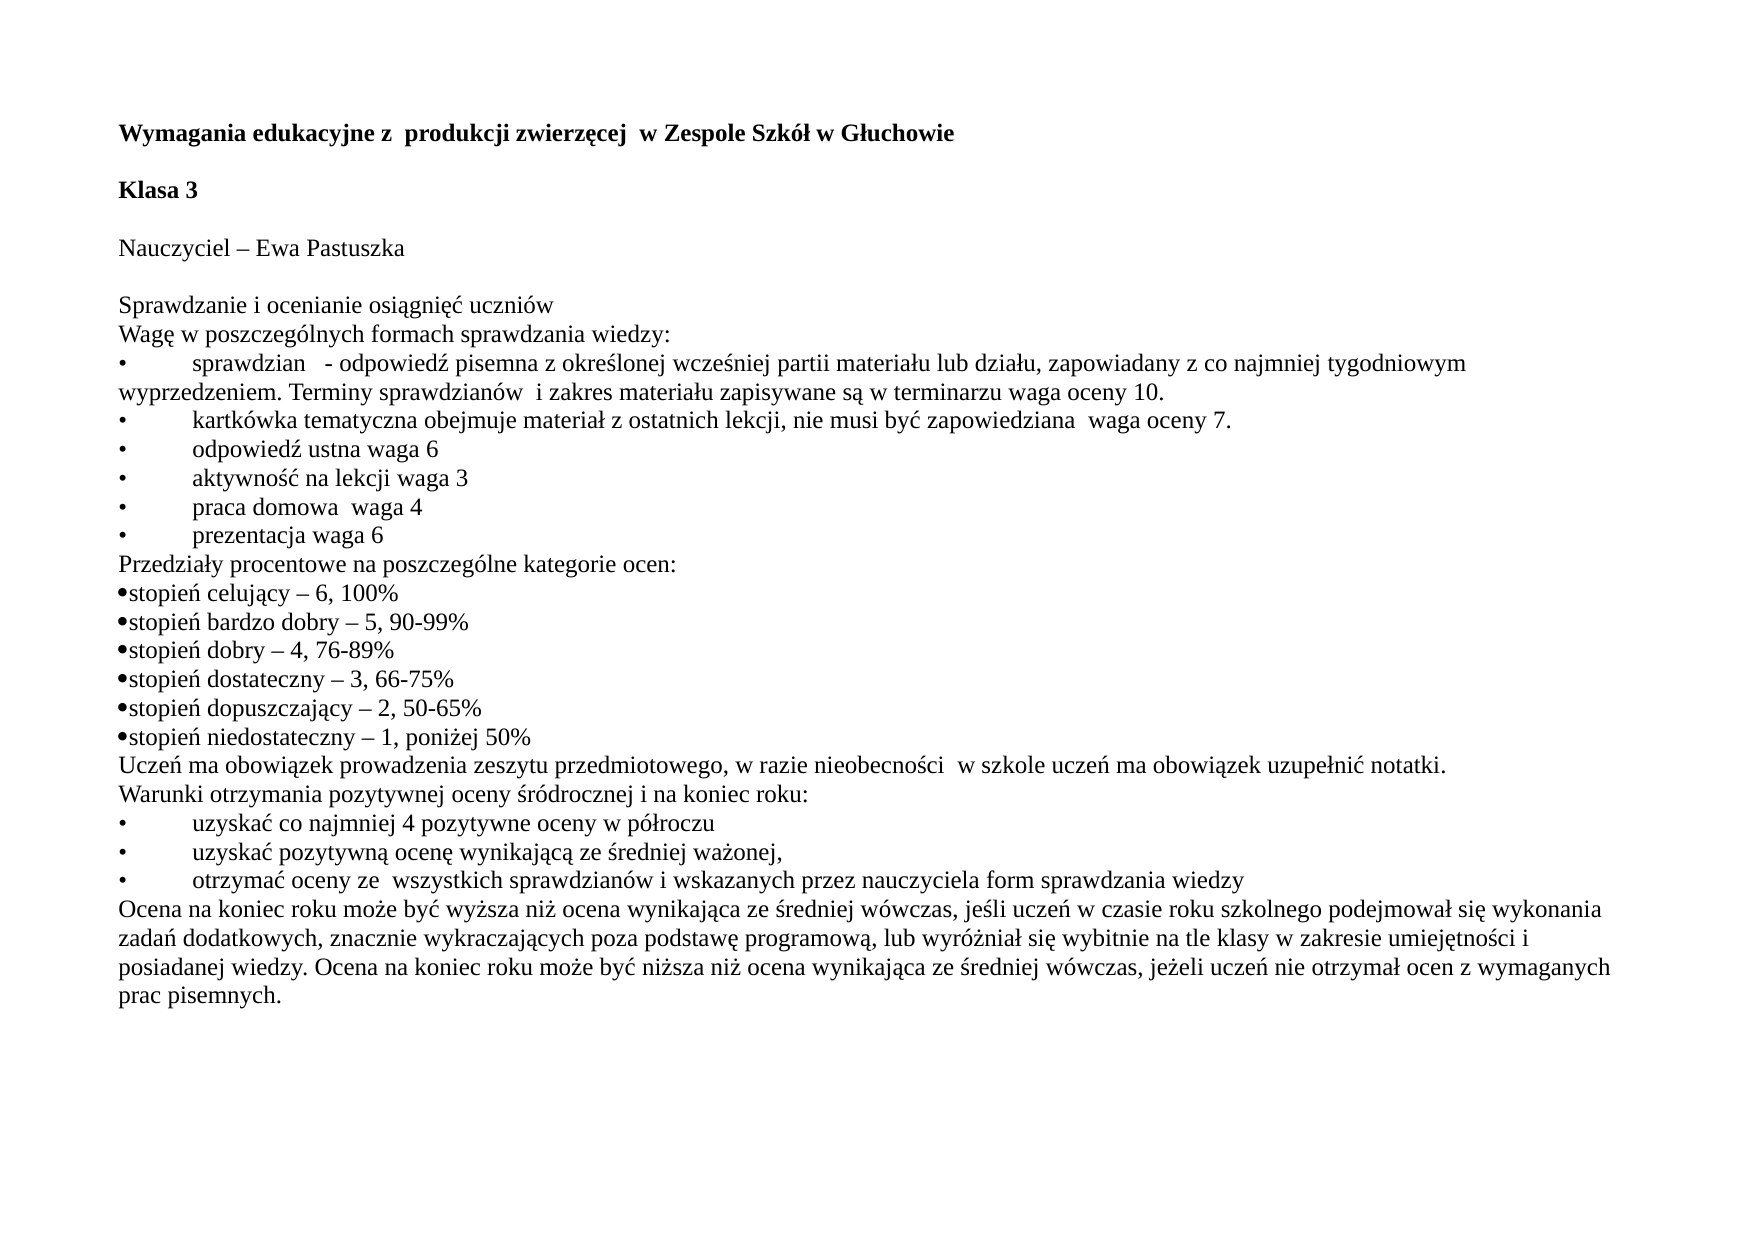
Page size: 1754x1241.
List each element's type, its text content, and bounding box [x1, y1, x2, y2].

text • sprawdzian - odpowiedź pisemna z określonej wcześniej partii materiału lub działu, zapowiadany z co najmniej tygodniowym wyprzedzeniem. Terminy sprawdzianów i zakres materiału zapisywane są w terminarzu waga oceny 10. [118, 348, 1636, 406]
text • praca domowa waga 4 [118, 492, 1636, 521]
text • otrzymać oceny ze wszystkich sprawdzianów i wskazanych przez nauczyciela form sprawdzania wiedzy [118, 866, 1636, 894]
text Wymagania edukacyjne z produkcji zwierzęcej w Zespole Szkół w Głuchowie [118, 118, 1636, 147]
list stopień dostateczny – 3, 66-75% [118, 664, 1636, 693]
text Warunki otrzymania pozytywnej oceny śródrocznej i na koniec roku: [118, 779, 1636, 808]
list stopień niedostateczny – 1, poniżej 50% [118, 722, 1636, 751]
text Wagę w poszczególnych formach sprawdzania wiedzy: [118, 319, 1636, 348]
text • uzyskać pozytywną ocenę wynikającą ze średniej ważonej, [118, 837, 1636, 866]
text • kartkówka tematyczna obejmuje materiał z ostatnich lekcji, nie musi być zapowiedziana waga oceny 7. [118, 406, 1636, 434]
text • prezentacja waga 6 [118, 521, 1636, 549]
text Uczeń ma obowiązek prowadzenia zeszytu przedmiotowego, w razie nieobecności w szkole uczeń ma obowiązek uzupełnić notatki. [118, 751, 1636, 779]
text • odpowiedź ustna waga 6 [118, 434, 1636, 463]
list stopień bardzo dobry – 5, 90-99% [118, 607, 1636, 636]
list stopień dopuszczający – 2, 50-65% [118, 693, 1636, 722]
text Ocena na koniec roku może być wyższa niż ocena wynikająca ze średniej wówczas, jeśli uczeń w czasie roku szkolnego podejmował się wykonania zadań dodatkowych, znacznie wykraczających poza podstawę programową, lub wyróżniał się wybitnie na tle klasy w zakresie umiejętności i posiadanej wiedzy. Ocena na koniec roku może być niższa niż ocena wynikająca ze średniej wówczas, jeżeli uczeń nie otrzymał ocen z wymaganych prac pisemnych. [118, 894, 1636, 1009]
text Klasa 3 [118, 176, 1636, 204]
text • aktywność na lekcji waga 3 [118, 463, 1636, 492]
text Sprawdzanie i ocenianie osiągnięć uczniów [118, 291, 1636, 319]
list stopień dobry – 4, 76-89% [118, 636, 1636, 664]
text Przedziały procentowe na poszczególne kategorie ocen: [118, 549, 1636, 578]
text • uzyskać co najmniej 4 pozytywne oceny w półroczu [118, 808, 1636, 837]
text Nauczyciel – Ewa Pastuszka [118, 233, 1636, 262]
list stopień celujący – 6, 100% [118, 578, 1636, 607]
